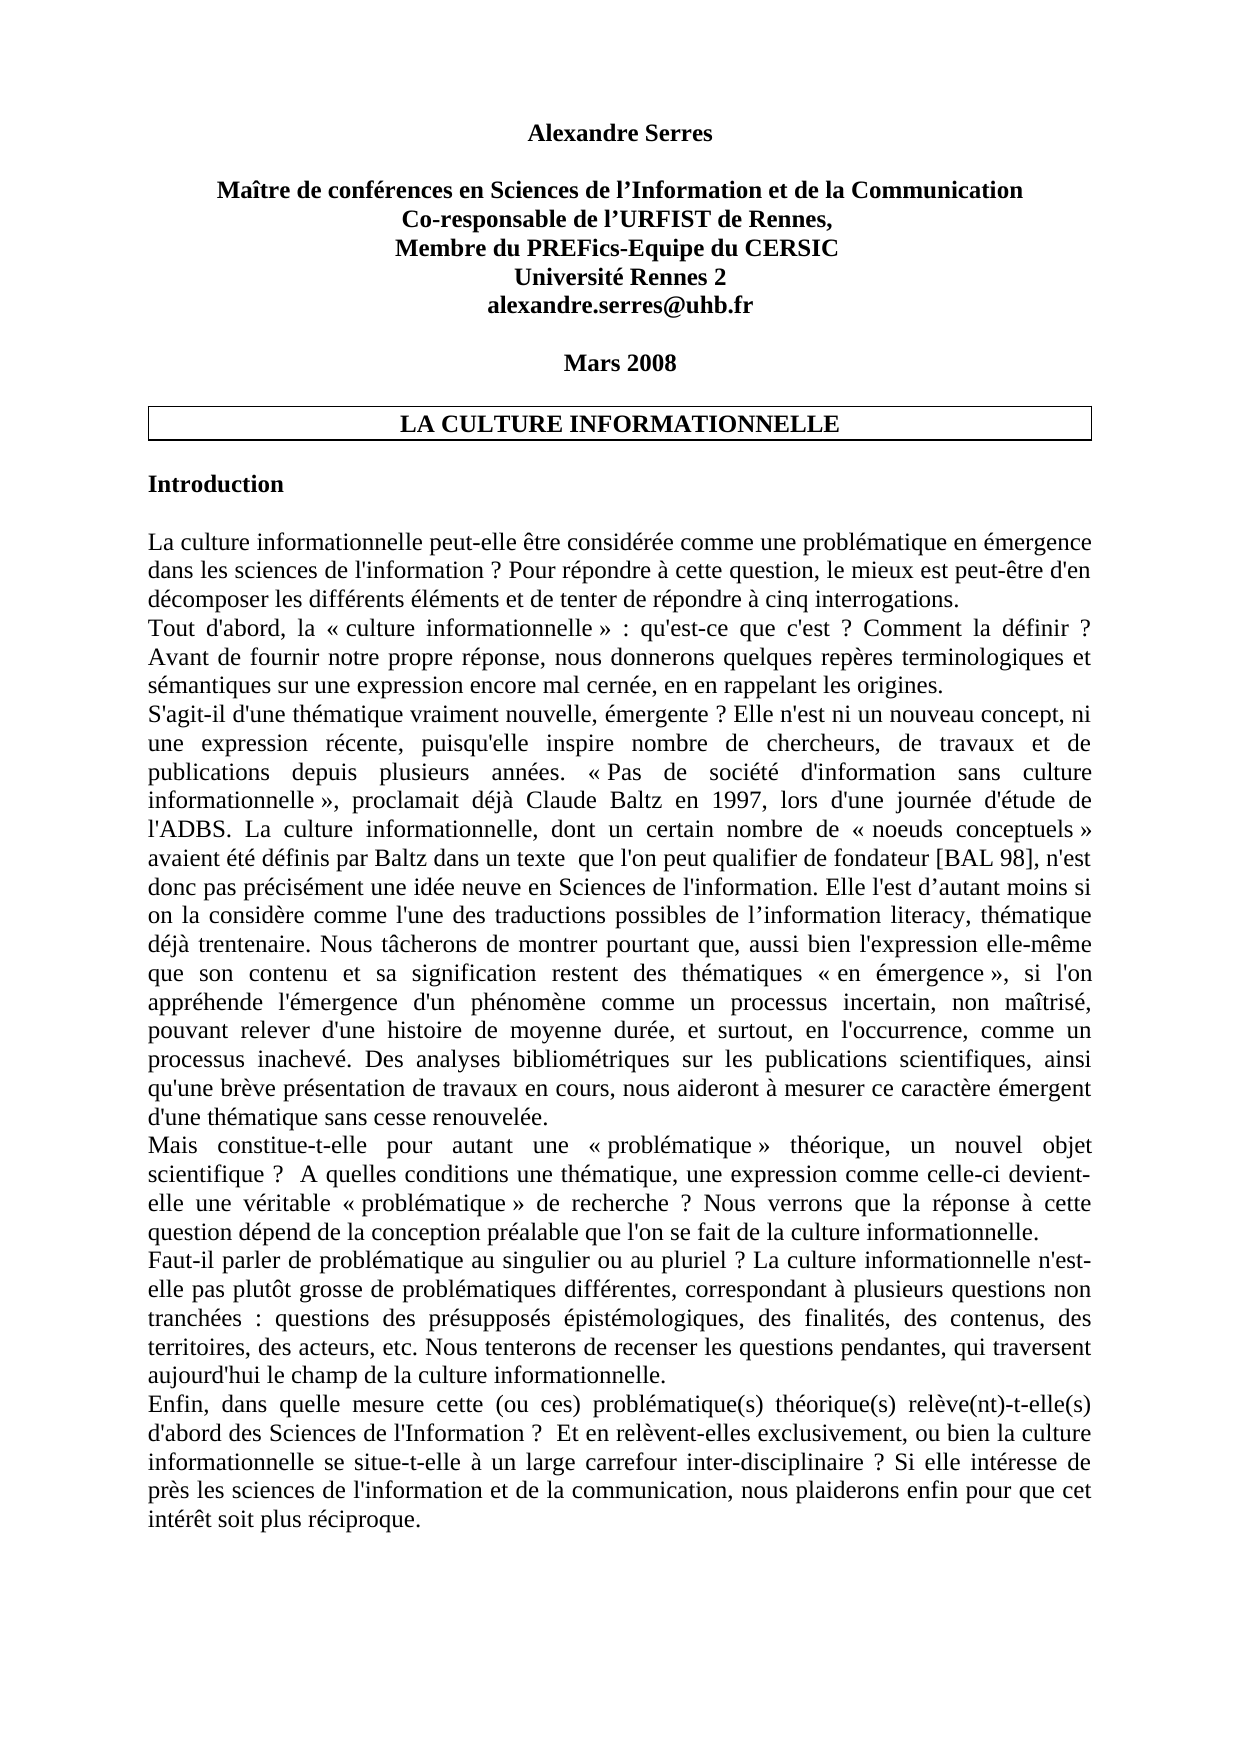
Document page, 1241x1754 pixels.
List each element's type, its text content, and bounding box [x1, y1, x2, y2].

text Mais constitue-t-elle pour autant une « problématique » théorique, un nouvel objet scientifique ? A quelles conditions une thématique, une expression comme celle-ci devient-elle une véritable « problématique » de recherche ? Nous verrons que la réponse à cette question dépend de la conception préalable que l'on se fait de la culture informationnelle. [148, 1131, 1092, 1246]
text Université Rennes 2 [148, 262, 1092, 291]
text Introduction [148, 469, 1092, 498]
text La culture informationnelle peut-elle être considérée comme une problématique en émergence dans les sciences de l'information ? Pour répondre à cette question, le mieux est peut-être d'en décomposer les différents éléments et de tenter de répondre à cinq interrogations. [148, 527, 1092, 613]
text alexandre.serres@uhb.fr [148, 291, 1092, 319]
text Co-responsable de l’URFIST de Rennes, [148, 204, 1092, 233]
text Maître de conférences en Sciences de l’Information et de la Communication [148, 176, 1092, 204]
text Faut-il parler de problématique au singulier ou au pluriel ? La culture informationnelle n'est-elle pas plutôt grosse de problématiques différentes, correspondant à plusieurs questions non tranchées : questions des présupposés épistémologiques, des finalités, des contenus, des territoires, des acteurs, etc. Nous tenterons de recenser les questions pendantes, qui traversent aujourd'hui le champ de la culture informationnelle. [148, 1246, 1092, 1389]
text Tout d'abord, la « culture informationnelle » : qu'est-ce que c'est ? Comment la définir ? Avant de fournir notre propre réponse, nous donnerons quelques repères terminologiques et sémantiques sur une expression encore mal cernée, en en rappelant les origines. [148, 613, 1092, 699]
text Alexandre Serres [148, 118, 1092, 147]
text Membre du PREFics-Equipe du CERSIC [148, 233, 1092, 262]
text LA CULTURE INFORMATIONNELLE [149, 407, 1091, 439]
text S'agit-il d'une thématique vraiment nouvelle, émergente ? Elle n'est ni un nouveau concept, ni une expression récente, puisqu'elle inspire nombre de chercheurs, de travaux et de publications depuis plusieurs années. « Pas de société d'information sans culture informationnelle », proclamait déjà Claude Baltz en 1997, lors d'une journée d'étude de l'ADBS. La culture informationnelle, dont un certain nombre de « noeuds conceptuels » avaient été définis par Baltz dans un texte que l'on peut qualifier de fondateur [BAL 98], n'est donc pas précisément une idée neuve en Sciences de l'information. Elle l'est d’autant moins si on la considère comme l'une des traductions possibles de l’information literacy, thématique déjà trentenaire. Nous tâcherons de montrer pourtant que, aussi bien l'expression elle-même que son contenu et sa signification restent des thématiques « en émergence », si l'on appréhende l'émergence d'un phénomène comme un processus incertain, non maîtrisé, pouvant relever d'une histoire de moyenne durée, et surtout, en l'occurrence, comme un processus inachevé. Des analyses bibliométriques sur les publications scientifiques, ainsi qu'une brève présentation de travaux en cours, nous aideront à mesurer ce caractère émergent d'une thématique sans cesse renouvelée. [148, 699, 1092, 1131]
text Mars 2008 [148, 348, 1092, 377]
text Enfin, dans quelle mesure cette (ou ces) problématique(s) théorique(s) relève(nt)-t-elle(s) d'abord des Sciences de l'Information ? Et en relèvent-elles exclusivement, ou bien la culture informationnelle se situe-t-elle à un large carrefour inter-disciplinaire ? Si elle intéresse de près les sciences de l'information et de la communication, nous plaiderons enfin pour que cet intérêt soit plus réciproque. [148, 1389, 1092, 1533]
